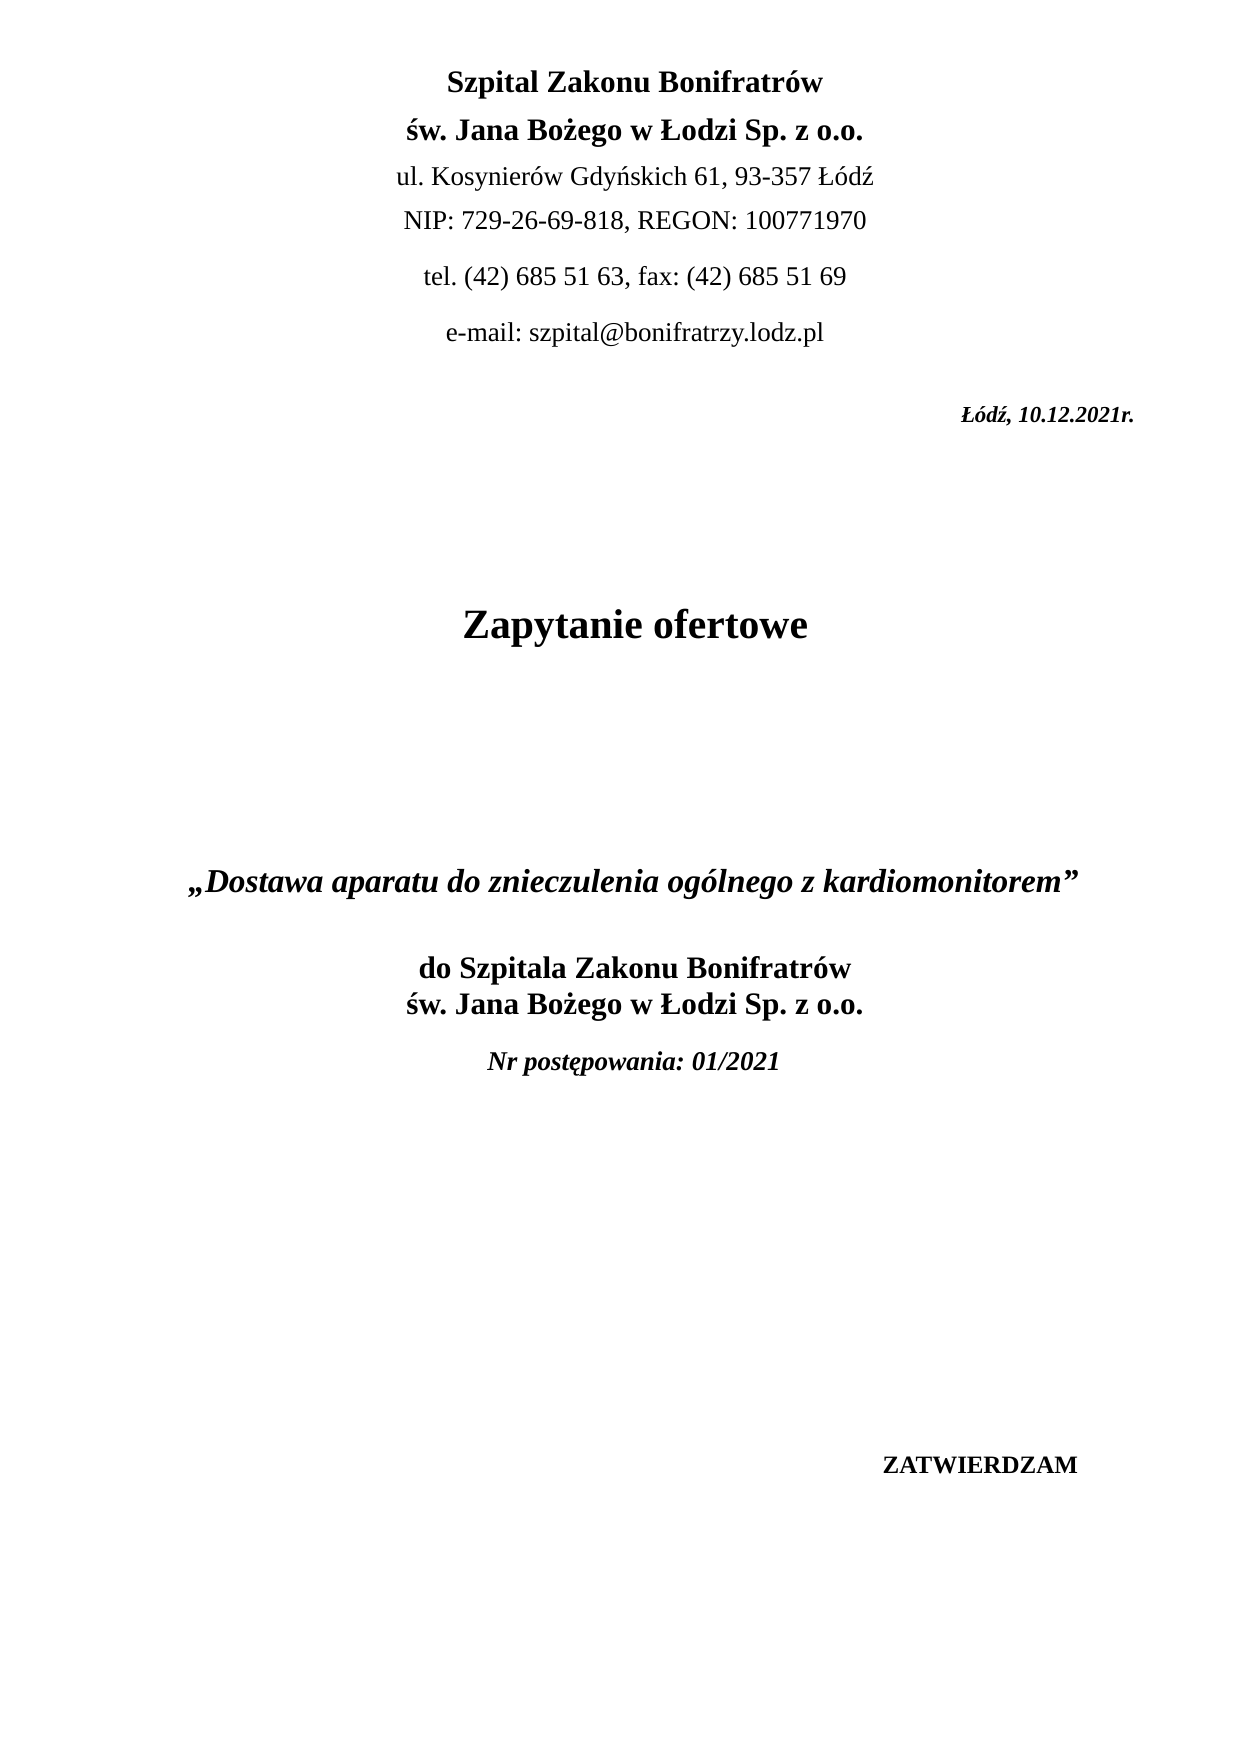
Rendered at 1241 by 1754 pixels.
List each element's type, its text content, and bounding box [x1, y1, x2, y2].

text Zapytanie ofertowe [103, 600, 1166, 648]
title św. Jana Bożego w Łodzi Sp. z o.o. [103, 986, 1166, 1021]
text „Dostawa aparatu do znieczulenia ogólnego z kardiomonitorem” [103, 861, 1166, 899]
text ZATWIERDZAM [103, 1450, 1078, 1479]
title Nr postępowania: 01/2021 [103, 1045, 1166, 1077]
title Łódź, 10.12.2021r. [103, 401, 1137, 427]
title do Szpitala Zakonu Bonifratrów [103, 949, 1166, 986]
